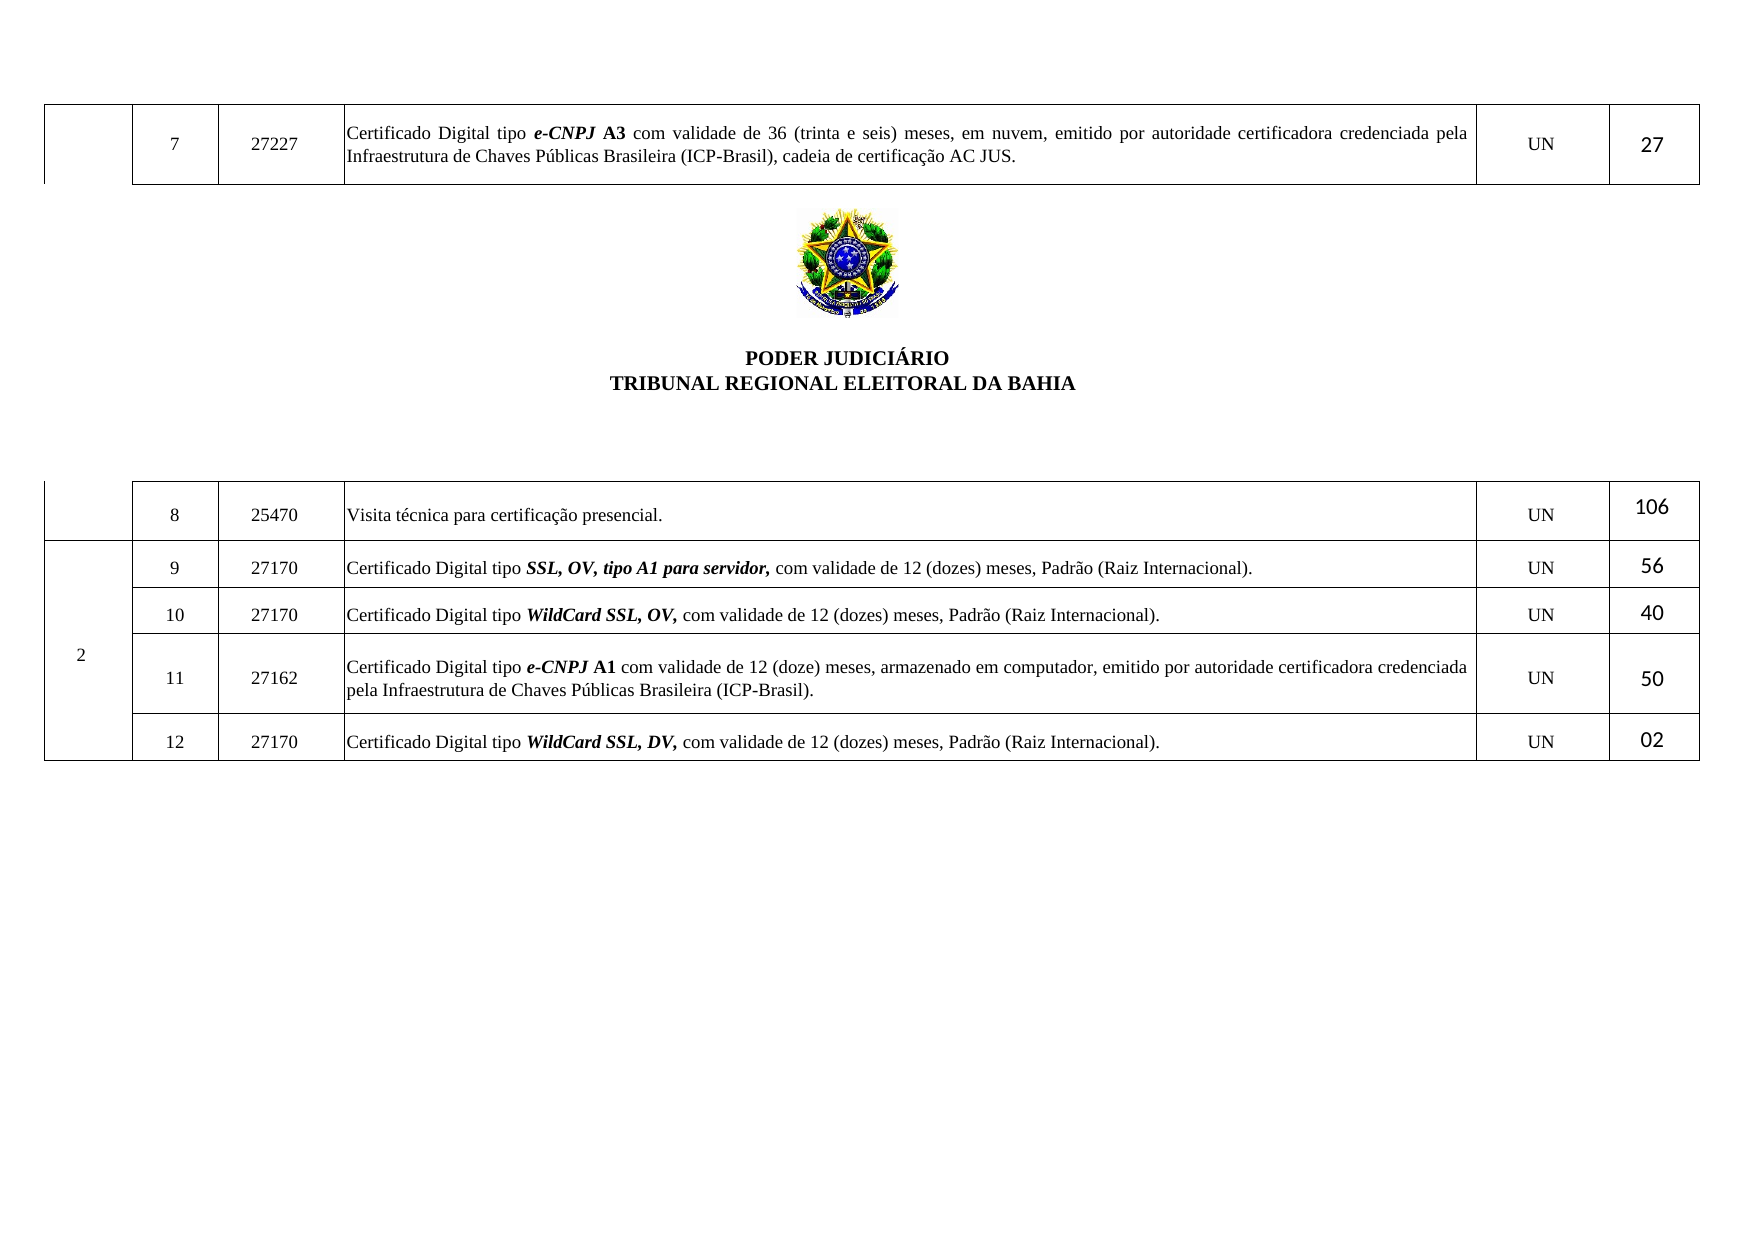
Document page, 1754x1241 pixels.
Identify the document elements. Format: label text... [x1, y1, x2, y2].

table_cell 9 [133, 541, 218, 587]
table_cell 56 [1610, 541, 1699, 587]
table_header 25470 [219, 482, 344, 540]
text TRIBUNAL REGIONAL ELEITORAL DA BAHIA [118, 371, 1081, 395]
table_cell 27170 [219, 588, 344, 633]
table_cell 2 [45, 541, 132, 760]
table_cell Certificado Digital tipo WildCard SSL, DV, com validade de 12 (dozes) meses, Padrão (Raiz Internacional). [345, 714, 1476, 760]
table_cell 27162 [219, 634, 344, 713]
table_cell 11 [133, 634, 218, 713]
table_cell UN [1477, 105, 1609, 184]
table_cell Certificado Digital tipo SSL, OV, tipo A1 para servidor, com validade de 12 (dozes) meses, Padrão (Raiz Internacional). [345, 541, 1476, 587]
table_cell 40 [1610, 588, 1699, 633]
table_cell 27 [1610, 105, 1699, 184]
table_header Visita técnica para certificação presencial. [345, 482, 1476, 540]
table_cell UN [1477, 634, 1609, 713]
table_cell Certificado Digital tipo WildCard SSL, OV, com validade de 12 (dozes) meses, Padrão (Raiz Internacional). [345, 588, 1476, 633]
table_cell 02 [1610, 714, 1699, 760]
table_cell 27170 [219, 541, 344, 587]
table_cell UN [1477, 541, 1609, 587]
table_cell 50 [1610, 634, 1699, 713]
table_cell 27227 [219, 105, 344, 184]
table_cell 10 [133, 588, 218, 633]
table_cell Certificado Digital tipo e-CNPJ A1 com validade de 12 (doze) meses, armazenado em computador, emitido por autoridade certificadora credenciada pela Infraestrutura de Chaves Públicas Brasileira (ICP-Brasil). [345, 634, 1476, 713]
table_header 106 [1610, 482, 1699, 540]
text PODER JUDICIÁRIO [745, 345, 1080, 369]
table_header UN [1477, 482, 1609, 540]
table_cell 7 [133, 105, 218, 184]
table_cell Certificado Digital tipo e-CNPJ A3 com validade de 36 (trinta e seis) meses, em nuvem, emitido por autoridade certificadora credenciada pela Infraestrutura de Chaves Públicas Brasileira (ICP-Brasil), cadeia de certificação AC JUS. [345, 105, 1476, 184]
table_cell UN [1477, 588, 1609, 633]
table_cell 27170 [219, 714, 344, 760]
table_cell [45, 105, 132, 184]
table_cell UN [1477, 714, 1609, 760]
table_header [45, 481, 132, 540]
table_cell 12 [133, 714, 218, 760]
table_header 8 [133, 482, 218, 540]
